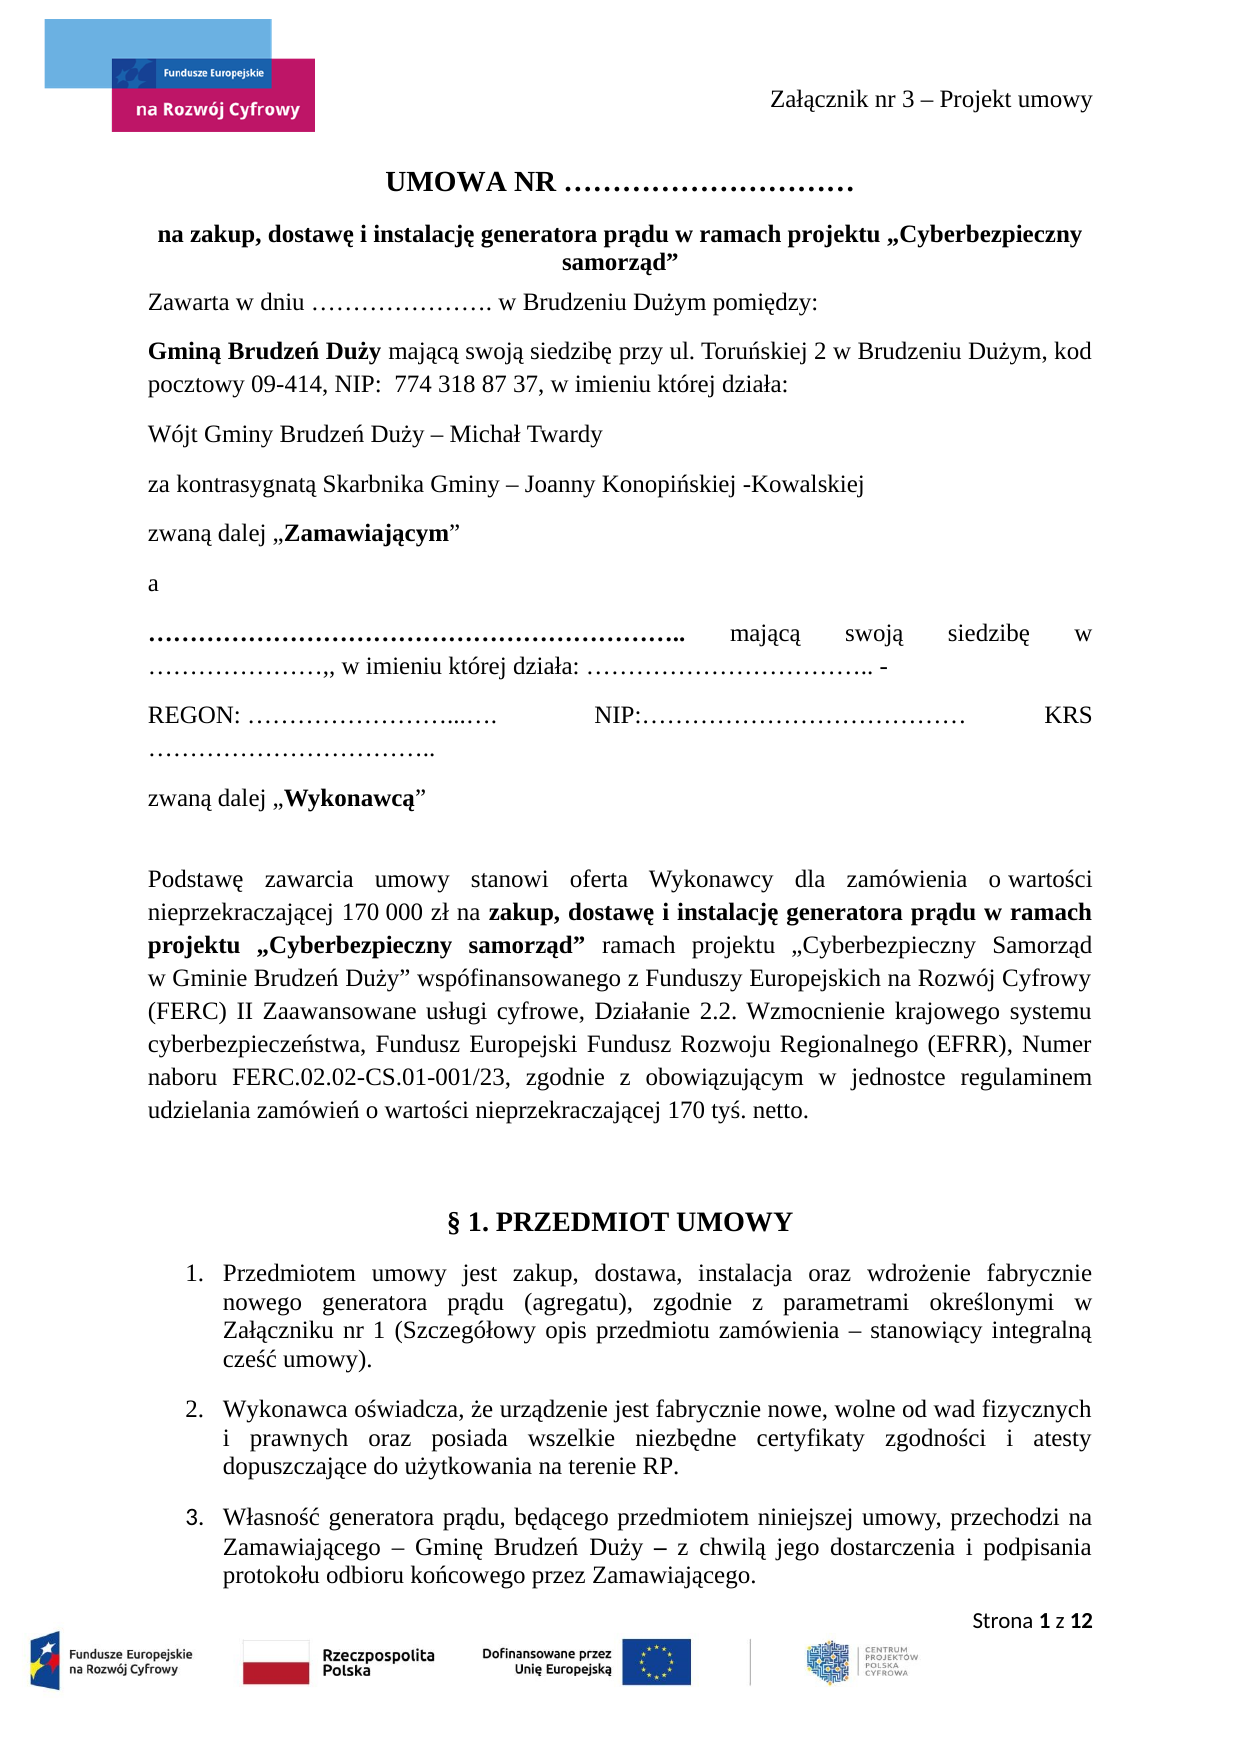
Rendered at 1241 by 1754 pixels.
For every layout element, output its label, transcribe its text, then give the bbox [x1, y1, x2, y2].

text REGON: ……………………...…. NIP:………………………………… KRS …………………………….. [148, 701, 1093, 762]
list Przedmiotem umowy jest zakup, dostawa, instalacja oraz wdrożenie fabrycznie nowego generatora prądu (agregatu), zgodnie z parametrami określonymi w Załączniku nr 1 (Szczegółowy opis przedmiotu zamówienia – stanowiący integralną cześć umowy). [185, 1258, 1093, 1373]
text a [148, 568, 1093, 597]
text zwaną dalej „Zamawiającym” [148, 518, 1093, 547]
text ……………………………………………………….. mającą swoją siedzibę w …………………,, w imieniu której działa: …………………………….. - [148, 618, 1093, 679]
text Podstawę zawarcia umowy stanowi oferta Wykonawcy dla zamówienia o wartości nieprzekraczającej 170 000 zł na zakup, dostawę i instalację generatora prądu w ramach projektu „Cyberbezpieczny samorząd” ramach projektu „Cyberbezpieczny Samorząd w Gminie Brudzeń Duży” wspófinansowanego z Funduszy Europejskich na Rozwój Cyfrowy (FERC) II Zaawansowane usługi cyfrowe, Działanie 2.2. Wzmocnienie krajowego systemu cyberbezpieczeństwa, Fundusz Europejski Fundusz Rozwoju Regionalnego (EFRR), Numer naboru FERC.02.02-CS.01-001/23, zgodnie z obowiązującym w jednostce regulaminem udzielania zamówień o wartości nieprzekraczającej 170 tyś. netto. [148, 864, 1093, 1124]
text zwaną dalej „Wykonawcą” [148, 783, 1093, 847]
text na zakup, dostawę i instalację generatora prądu w ramach projektu „Cyberbezpieczny samorząd” [148, 219, 1093, 276]
text Wójt Gminy Brudzeń Duży – Michał Twardy [148, 419, 1093, 448]
subtitle UMOWA NR ………………………… [148, 164, 1093, 198]
list Własność generatora prądu, będącego przedmiotem niniejszej umowy, przechodzi na Zamawiającego – Gminę Brudzeń Duży – z chwilą jego dostarczenia i podpisania protokołu odbioru końcowego przez Zamawiającego. [185, 1501, 1093, 1589]
text Zawarta w dniu …………………. w Brudzeniu Dużym pomiędzy: [148, 287, 1093, 315]
text Gminą Brudzeń Duży mającą swoją siedzibę przy ul. Toruńskiej 2 w Brudzeniu Dużym, kod pocztowy 09-414, NIP: 774 318 87 37, w imieniu której działa: [148, 336, 1093, 398]
list Wykonawca oświadcza, że urządzenie jest fabrycznie nowe, wolne od wad fizycznych i prawnych oraz posiada wszelkie niezbędne certyfikaty zgodności i atesty dopuszczające do użytkowania na terenie RP. [185, 1394, 1093, 1480]
text za kontrasygnatą Skarbnika Gminy – Joanny Konopińskiej -Kowalskiej [148, 469, 1093, 497]
subtitle § 1. PRZEDMIOT UMOWY [148, 1205, 1093, 1237]
